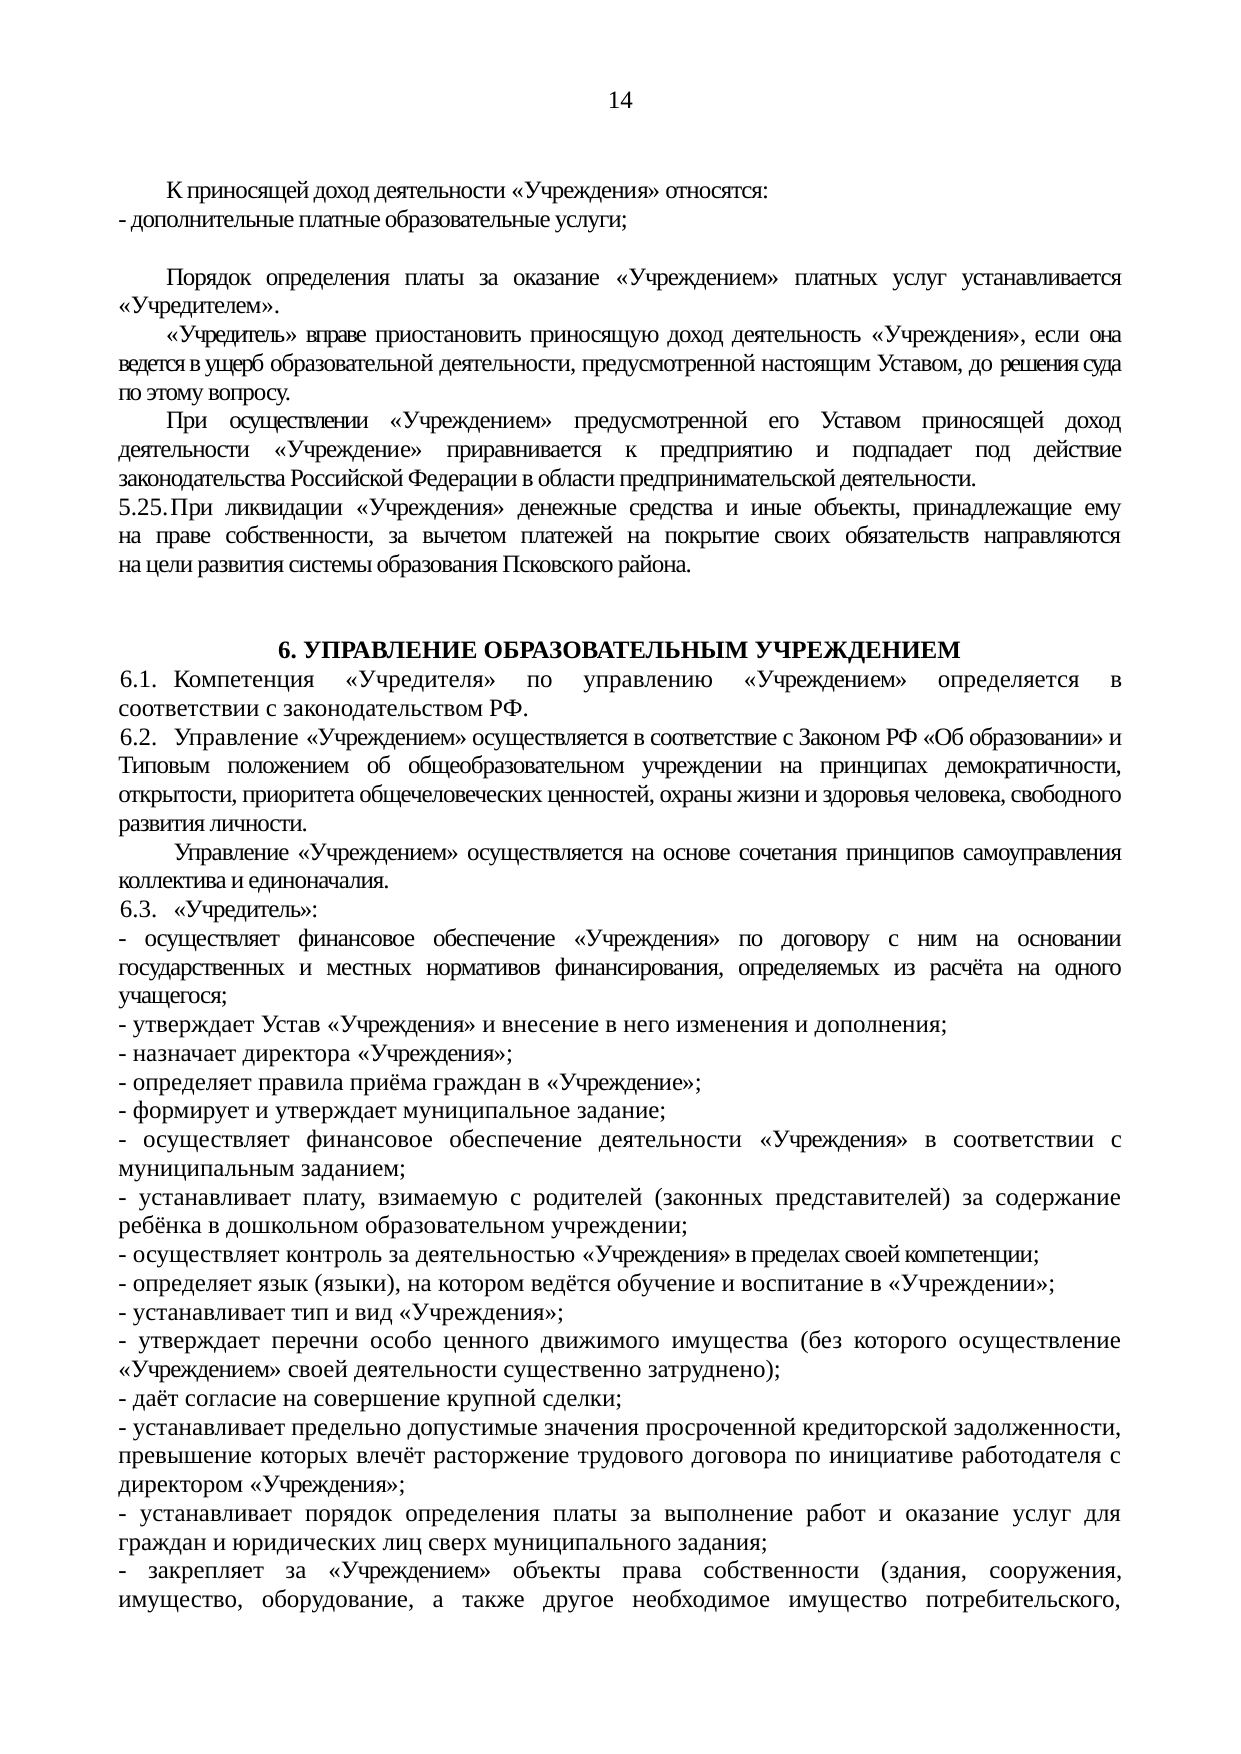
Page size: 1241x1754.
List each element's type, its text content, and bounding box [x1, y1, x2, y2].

list - осуществляет финансовое обеспечение деятельности «Учреждения» в соответствии с муниципальным заданием; [118, 1124, 1122, 1182]
list - устанавливает порядок определения платы за выполнение работ и оказание услуг для граждан и юридических лиц сверх муниципального задания; [118, 1498, 1122, 1556]
list - утверждает Устав «Учреждения» и внесение в него изменения и дополнения; [118, 1009, 1122, 1038]
list Компетенция «Учредителя» по управлению «Учреждением» определяется в соответствии с законодательством РФ. [118, 664, 1122, 722]
list - устанавливает предельно допустимые значения просроченной кредиторской задолженности, превышение которых влечёт расторжение трудового договора по инициативе работодателя с директором «Учреждения»; [118, 1412, 1122, 1498]
list - устанавливает тип и вид «Учреждения»; [118, 1297, 1122, 1326]
list - утверждает перечни особо ценного движимого имущества (без которого осуществление «Учреждением» своей деятельности существенно затруднено); [118, 1326, 1122, 1383]
list «Учредитель» вправе приостановить приносящую доход деятельность «Учреждения», если она ведется в ущерб образовательной деятельности, предусмотренной настоящим Уставом, до решения суда по этому вопросу. [118, 319, 1122, 406]
list При ликвидации «Учреждения» денежные средства и иные объекты, принадлежащие ему на праве собственности, за вычетом платежей на покрытие своих обязательств направляются на цели развития системы образования Псковского района. [118, 492, 1122, 578]
list - определяет правила приёма граждан в «Учреждение»; [118, 1067, 1122, 1096]
list - устанавливает плату, взимаемую с родителей (законных представителей) за содержание ребёнка в дошкольном образовательном учреждении; [118, 1182, 1122, 1239]
list К приносящей доход деятельности «Учреждения» относятся: [118, 176, 1122, 204]
list - определяет язык (языки), на котором ведётся обучение и воспитание в «Учреждении»; [118, 1268, 1122, 1297]
list - дополнительные платные образовательные услуги; [118, 204, 1122, 233]
list Порядок определения платы за оказание «Учреждением» платных услуг устанавливается «Учредителем». [118, 262, 1122, 319]
list - осуществляет финансовое обеспечение «Учреждения» по договору с ним на основании государственных и местных нормативов финансирования, определяемых из расчёта на одного учащегося; [118, 923, 1122, 1009]
list «Учредитель»: [118, 894, 1122, 923]
list - осуществляет контроль за деятельностью «Учреждения» в пределах своей компетенции; [118, 1239, 1122, 1268]
list При осуществлении «Учреждением» предусмотренной его Уставом приносящей доход деятельности «Учреждение» приравнивается к предприятию и подпадает под действие законодательства Российской Федерации в области предпринимательской деятельности. [118, 406, 1122, 492]
list Управление «Учреждением» осуществляется на основе сочетания принципов самоуправления коллектива и единоначалия. [118, 837, 1122, 894]
list Управление «Учреждением» осуществляется в соответствие с Законом РФ «Об образовании» и Типовым положением об общеобразовательном учреждении на принципах демократичности, открытости, приоритета общечеловеческих ценностей, охраны жизни и здоровья человека, свободного развития личности. [118, 722, 1122, 837]
list - даёт согласие на совершение крупной сделки; [118, 1383, 1122, 1412]
list 6. УПРАВЛЕНИЕ ОБРАЗОВАТЕЛЬНЫМ УЧРЕЖДЕНИЕМ [115, 636, 1122, 664]
list - формирует и утверждает муниципальное задание; [118, 1096, 1122, 1124]
list - закрепляет за «Учреждением» объекты права собственности (здания, сооружения, имущество, оборудование, а также другое необходимое имущество потребительского, [118, 1556, 1122, 1613]
list - назначает директора «Учреждения»; [118, 1038, 1122, 1067]
